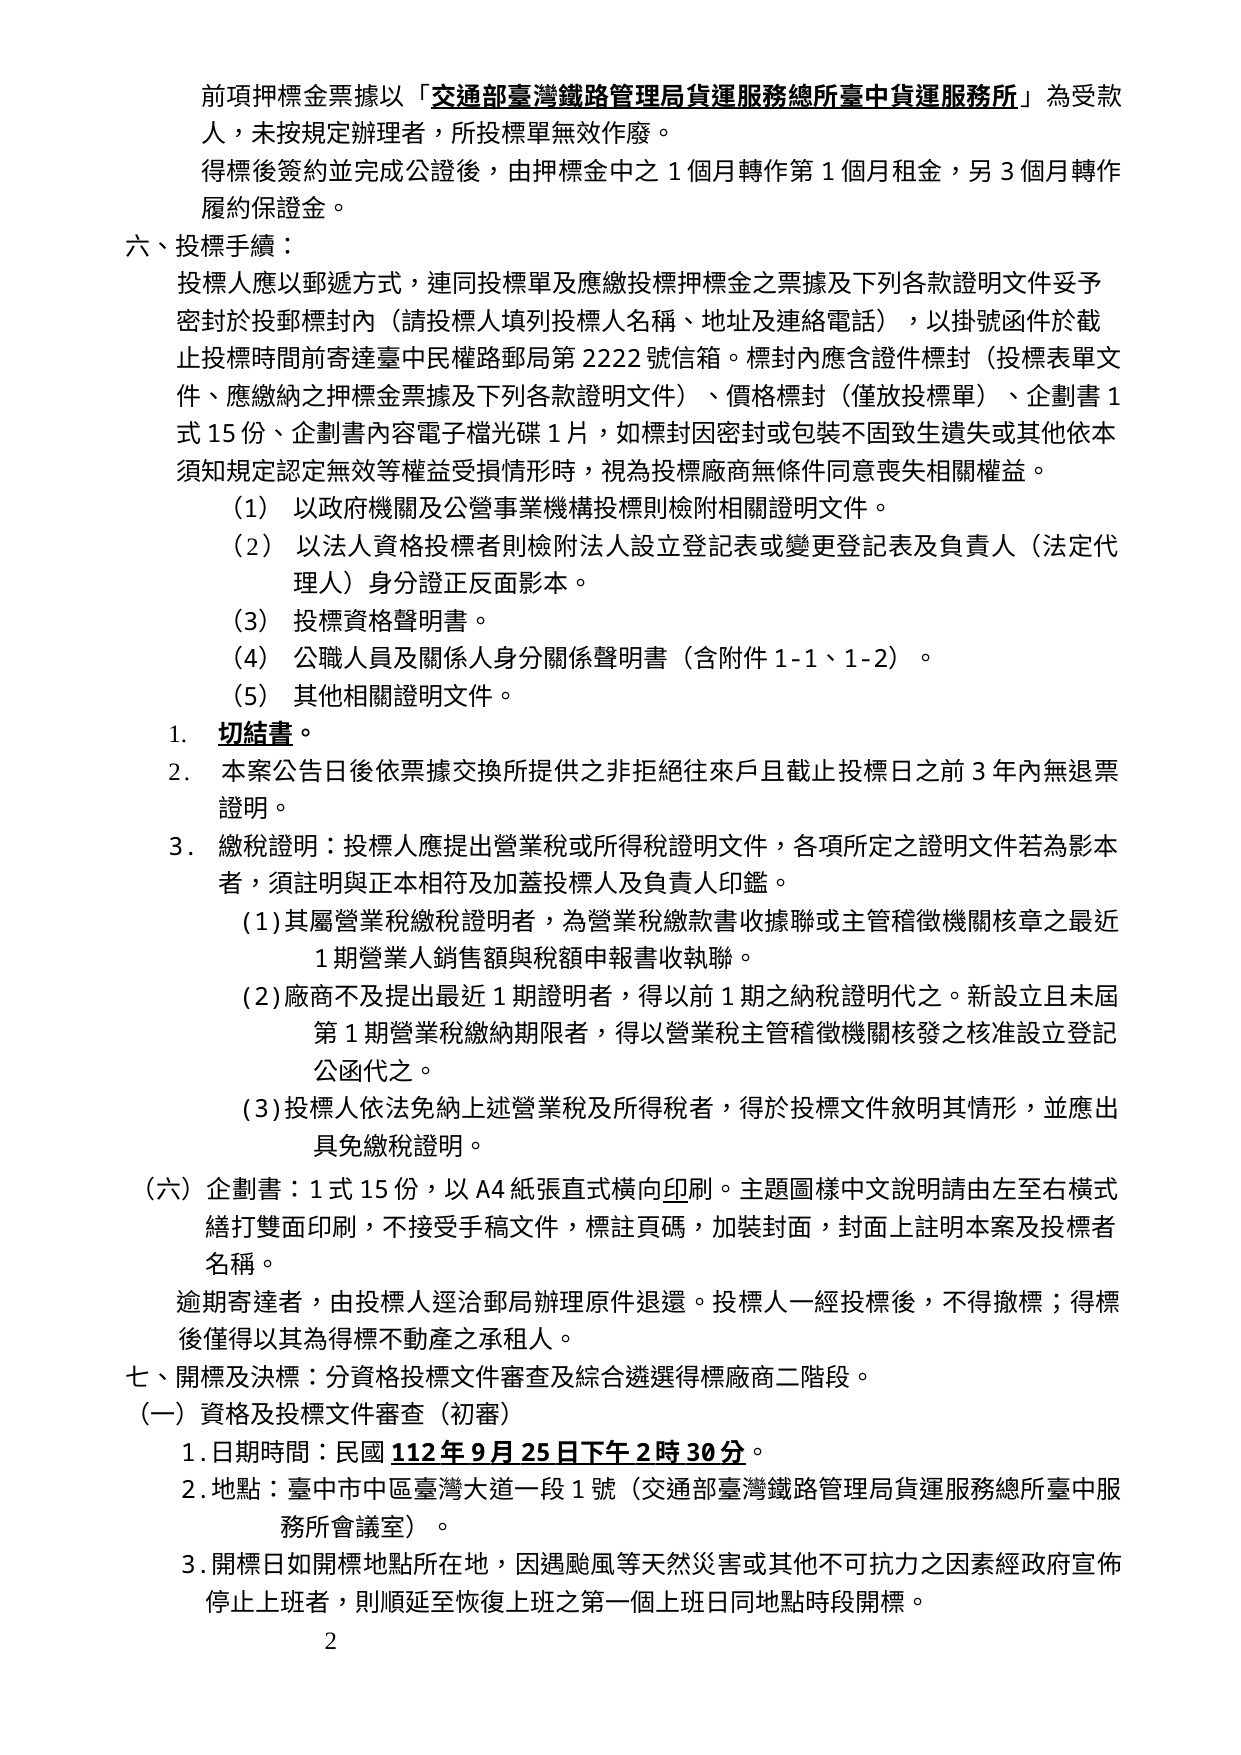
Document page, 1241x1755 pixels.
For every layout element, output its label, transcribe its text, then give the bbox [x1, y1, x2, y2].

text 六、投標手續： [126, 225, 1122, 262]
list 以法人資格投標者則檢附法人設立登記表或變更登記表及負責人（法定代理人）身分證正反面影本。 [218, 525, 1120, 600]
text 逾期寄達者，由投標人逕洽郵局辦理原件退還。投標人一經投標後，不得撤標；得標後僅得以其為得標不動產之承租人。 [177, 1281, 1122, 1356]
text 七、開標及決標：分資格投標文件審查及綜合遴選得標廠商二階段。 [126, 1356, 1122, 1394]
text （一）資格及投標文件審查（初審） [126, 1394, 1122, 1431]
text （六）企劃書：1式15份，以A4紙張直式橫向印刷。主題圖樣中文說明請由左至右橫式繕打雙面印刷，不接受手稿文件，標註頁碼，加裝封面，封面上註明本案及投標者名稱。 [131, 1169, 1120, 1281]
text 1.日期時間：民國112年9月25日下午2時30分。 [181, 1431, 1122, 1469]
text 3.開標日如開標地點所在地，因遇颱風等天然災害或其他不可抗力之因素經政府宣佈停止上班者，則順延至恢復上班之第一個上班日同地點時段開標。 [181, 1544, 1122, 1619]
list 其屬營業稅繳稅證明者，為營業稅繳款書收據聯或主管稽徵機關核章之最近1期營業人銷售額與稅額申報書收執聯。 [239, 900, 1120, 975]
list 其他相關證明文件。 [218, 675, 1120, 712]
list 本案公告日後依票據交換所提供之非拒絕往來戶且截止投標日之前3年內無退票證明。 [168, 750, 1120, 825]
list 以政府機關及公營事業機構投標則檢附相關證明文件。 [218, 487, 1120, 525]
list 公職人員及關係人身分關係聲明書（含附件1-1、1-2）。 [218, 637, 1122, 675]
list 投標資格聲明書。 [218, 600, 1120, 637]
list 投標人依法免納上述營業稅及所得稅者，得於投標文件敘明其情形，並應出具免繳稅證明。 [239, 1087, 1120, 1162]
list 廠商不及提出最近1期證明者，得以前1期之納稅證明代之。新設立且未屆第1期營業稅繳納期限者，得以營業稅主管稽徵機關核發之核准設立登記公函代之。 [239, 975, 1120, 1087]
list 切結書。 [168, 712, 1122, 750]
text 得標後簽約並完成公證後，由押標金中之1個月轉作第1個月租金，另3個月轉作履約保證金。 [201, 150, 1122, 225]
list 繳稅證明：投標人應提出營業稅或所得稅證明文件，各項所定之證明文件若為影本者，須註明與正本相符及加蓋投標人及負責人印鑑。 [168, 825, 1120, 900]
text 投標人應以郵遞方式，連同投標單及應繳投標押標金之票據及下列各款證明文件妥予密封於投郵標封內（請投標人填列投標人名稱、地址及連絡電話），以掛號函件於截止投標時間前寄達臺中民權路郵局第2222號信箱。標封內應含證件標封（投標表單文件、應繳納之押標金票據及下列各款證明文件）、價格標封（僅放投標單）、企劃書1式15份、企劃書內容電子檔光碟1片，如標封因密封或包裝不固致生遺失或其他依本須知規定認定無效等權益受損情形時，視為投標廠商無條件同意喪失相關權益。 [176, 262, 1122, 487]
text 前項押標金票據以「交通部臺灣鐵路管理局貨運服務總所臺中貨運服務所」為受款人，未按規定辦理者，所投標單無效作廢。 [201, 75, 1122, 150]
text 2.地點：臺中市中區臺灣大道一段1號（交通部臺灣鐵路管理局貨運服務總所臺中服務所會議室）。 [181, 1469, 1122, 1544]
